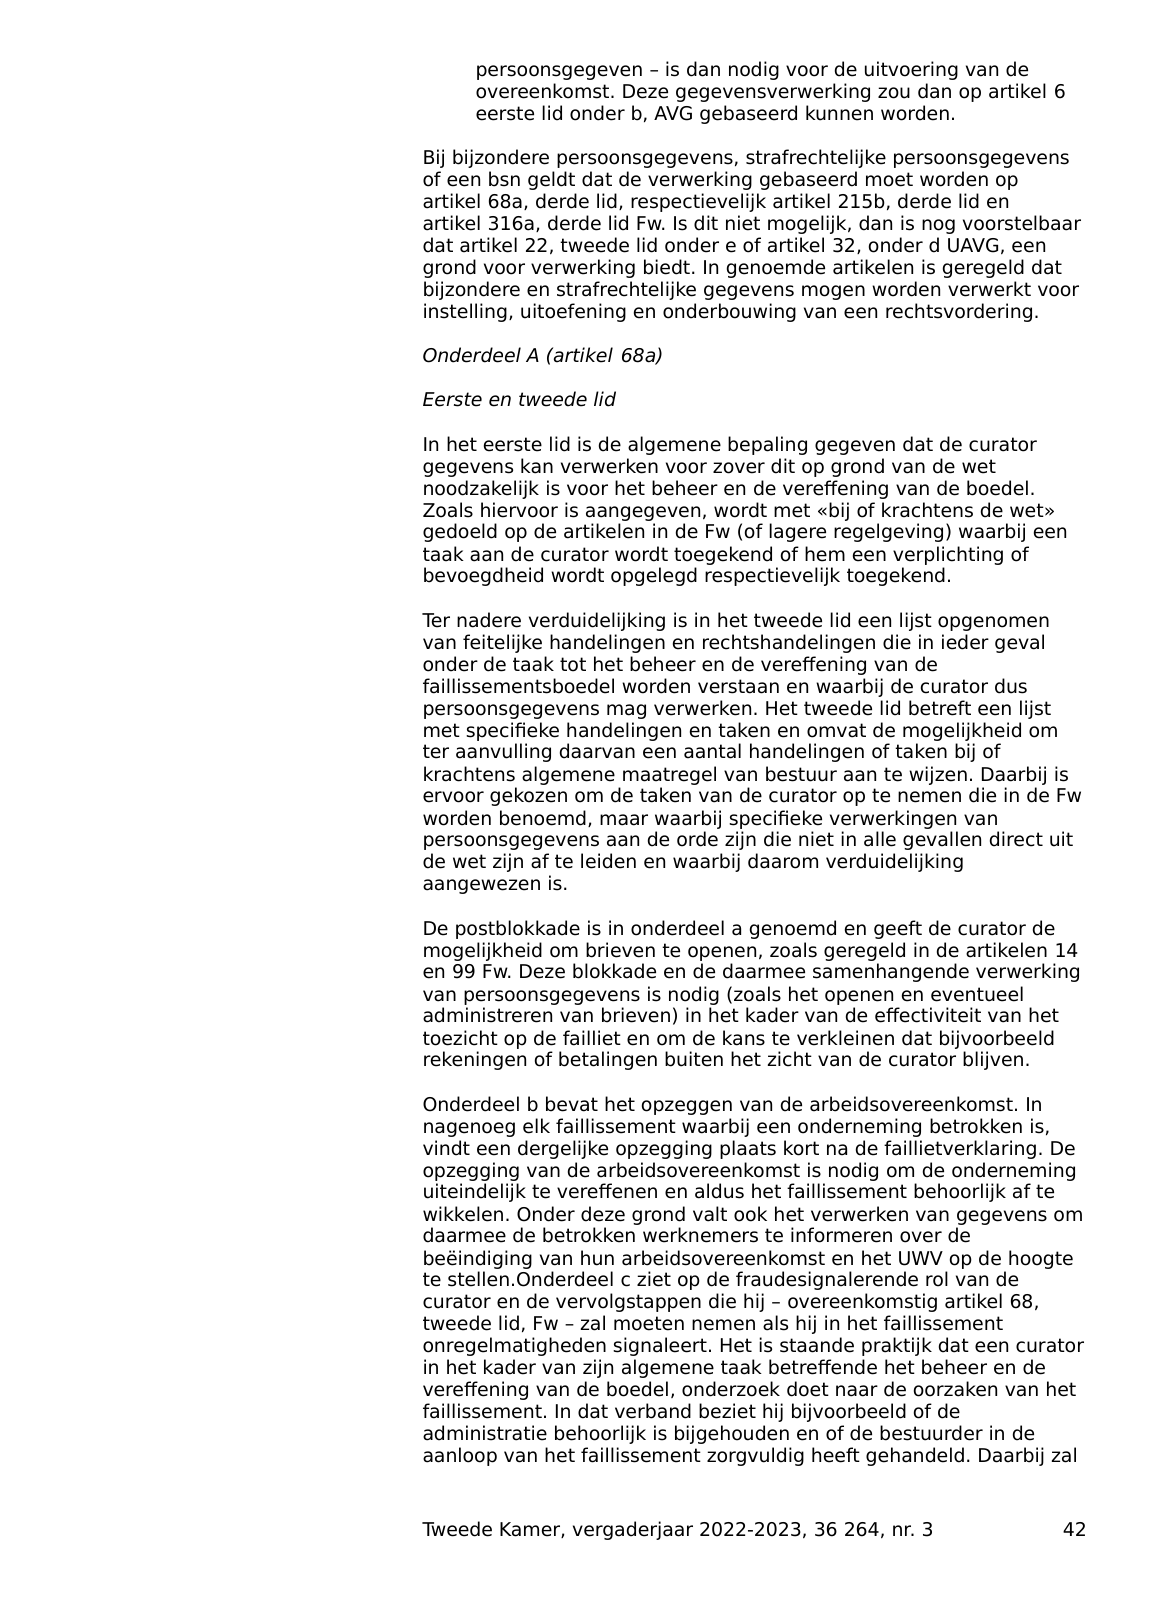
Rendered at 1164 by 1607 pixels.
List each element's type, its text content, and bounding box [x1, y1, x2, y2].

text Onderdeel b bevat het opzeggen van de arbeidsovereenkomst. In nagenoeg elk faillissement waarbij een onderneming betrokken is, vindt een dergelijke opzegging plaats kort na de faillietverklaring. De opzegging van de arbeidsovereenkomst is nodig om de onderneming uiteindelijk te vereffenen en aldus het faillissement behoorlijk af te wikkelen. Onder deze grond valt ook het verwerken van gegevens om daarmee de betrokken werknemers te informeren over de beëindiging van hun arbeidsovereenkomst en het UWV op de hoogte te stellen.Onderdeel c ziet op de fraudesignalerende rol van de curator en de vervolgstappen die hij – overeenkomstig artikel 68, tweede lid, Fw – zal moeten nemen als hij in het faillissement onregelmatigheden signaleert. Het is staande praktijk dat een curator in het kader van zijn algemene taak betreffende het beheer en de vereffening van de boedel, onderzoek doet naar de oorzaken van het faillissement. In dat verband beziet hij bijvoorbeeld of de administratie behoorlijk is bijgehouden en of de bestuurder in de aanloop van het faillissement zorgvuldig heeft gehandeld. Daarbij zal [422, 1093, 1087, 1467]
subtitle Eerste en tweede lid [422, 389, 1087, 411]
text Bij bijzondere persoonsgegevens, strafrechtelijke persoonsgegevens of een bsn geldt dat de verwerking gebaseerd moet worden op artikel 68a, derde lid, respectievelijk artikel 215b, derde lid en artikel 316a, derde lid Fw. Is dit niet mogelijk, dan is nog voorstelbaar dat artikel 22, tweede lid onder e of artikel 32, onder d UAVG, een grond voor verwerking biedt. In genoemde artikelen is geregeld dat bijzondere en strafrechtelijke gegevens mogen worden verwerkt voor instelling, uitoefening en onderbouwing van een rechtsvordering. [422, 147, 1087, 323]
text Ter nadere verduidelijking is in het tweede lid een lijst opgenomen van feitelijke handelingen en rechtshandelingen die in ieder geval onder de taak tot het beheer en de vereffening van de faillissementsboedel worden verstaan en waarbij de curator dus persoonsgegevens mag verwerken. Het tweede lid betreft een lijst met specifieke handelingen en taken en omvat de mogelijkheid om ter aanvulling daarvan een aantal handelingen of taken bij of krachtens algemene maatregel van bestuur aan te wijzen. Daarbij is ervoor gekozen om de taken van de curator op te nemen die in de Fw worden benoemd, maar waarbij specifieke verwerkingen van persoonsgegevens aan de orde zijn die niet in alle gevallen direct uit de wet zijn af te leiden en waarbij daarom verduidelijking aangewezen is. [422, 609, 1087, 895]
text persoonsgegeven – is dan nodig voor de uitvoering van de overeenkomst. Deze gegevensverwerking zou dan op artikel 6 eerste lid onder b, AVG gebaseerd kunnen worden. [422, 59, 1087, 125]
text De postblokkade is in onderdeel a genoemd en geeft de curator de mogelijkheid om brieven te openen, zoals geregeld in de artikelen 14 en 99 Fw. Deze blokkade en de daarmee samenhangende verwerking van persoonsgegevens is nodig (zoals het openen en eventueel administreren van brieven) in het kader van de effectiviteit van het toezicht op de failliet en om de kans te verkleinen dat bijvoorbeeld rekeningen of betalingen buiten het zicht van de curator blijven. [422, 917, 1087, 1071]
text In het eerste lid is de algemene bepaling gegeven dat de curator gegevens kan verwerken voor zover dit op grond van de wet noodzakelijk is voor het beheer en de vereffening van de boedel. Zoals hiervoor is aangegeven, wordt met «bij of krachtens de wet» gedoeld op de artikelen in de Fw (of lagere regelgeving) waarbij een taak aan de curator wordt toegekend of hem een verplichting of bevoegdheid wordt opgelegd respectievelijk toegekend. [422, 433, 1087, 587]
subtitle Onderdeel A (artikel 68a) [422, 345, 1087, 367]
